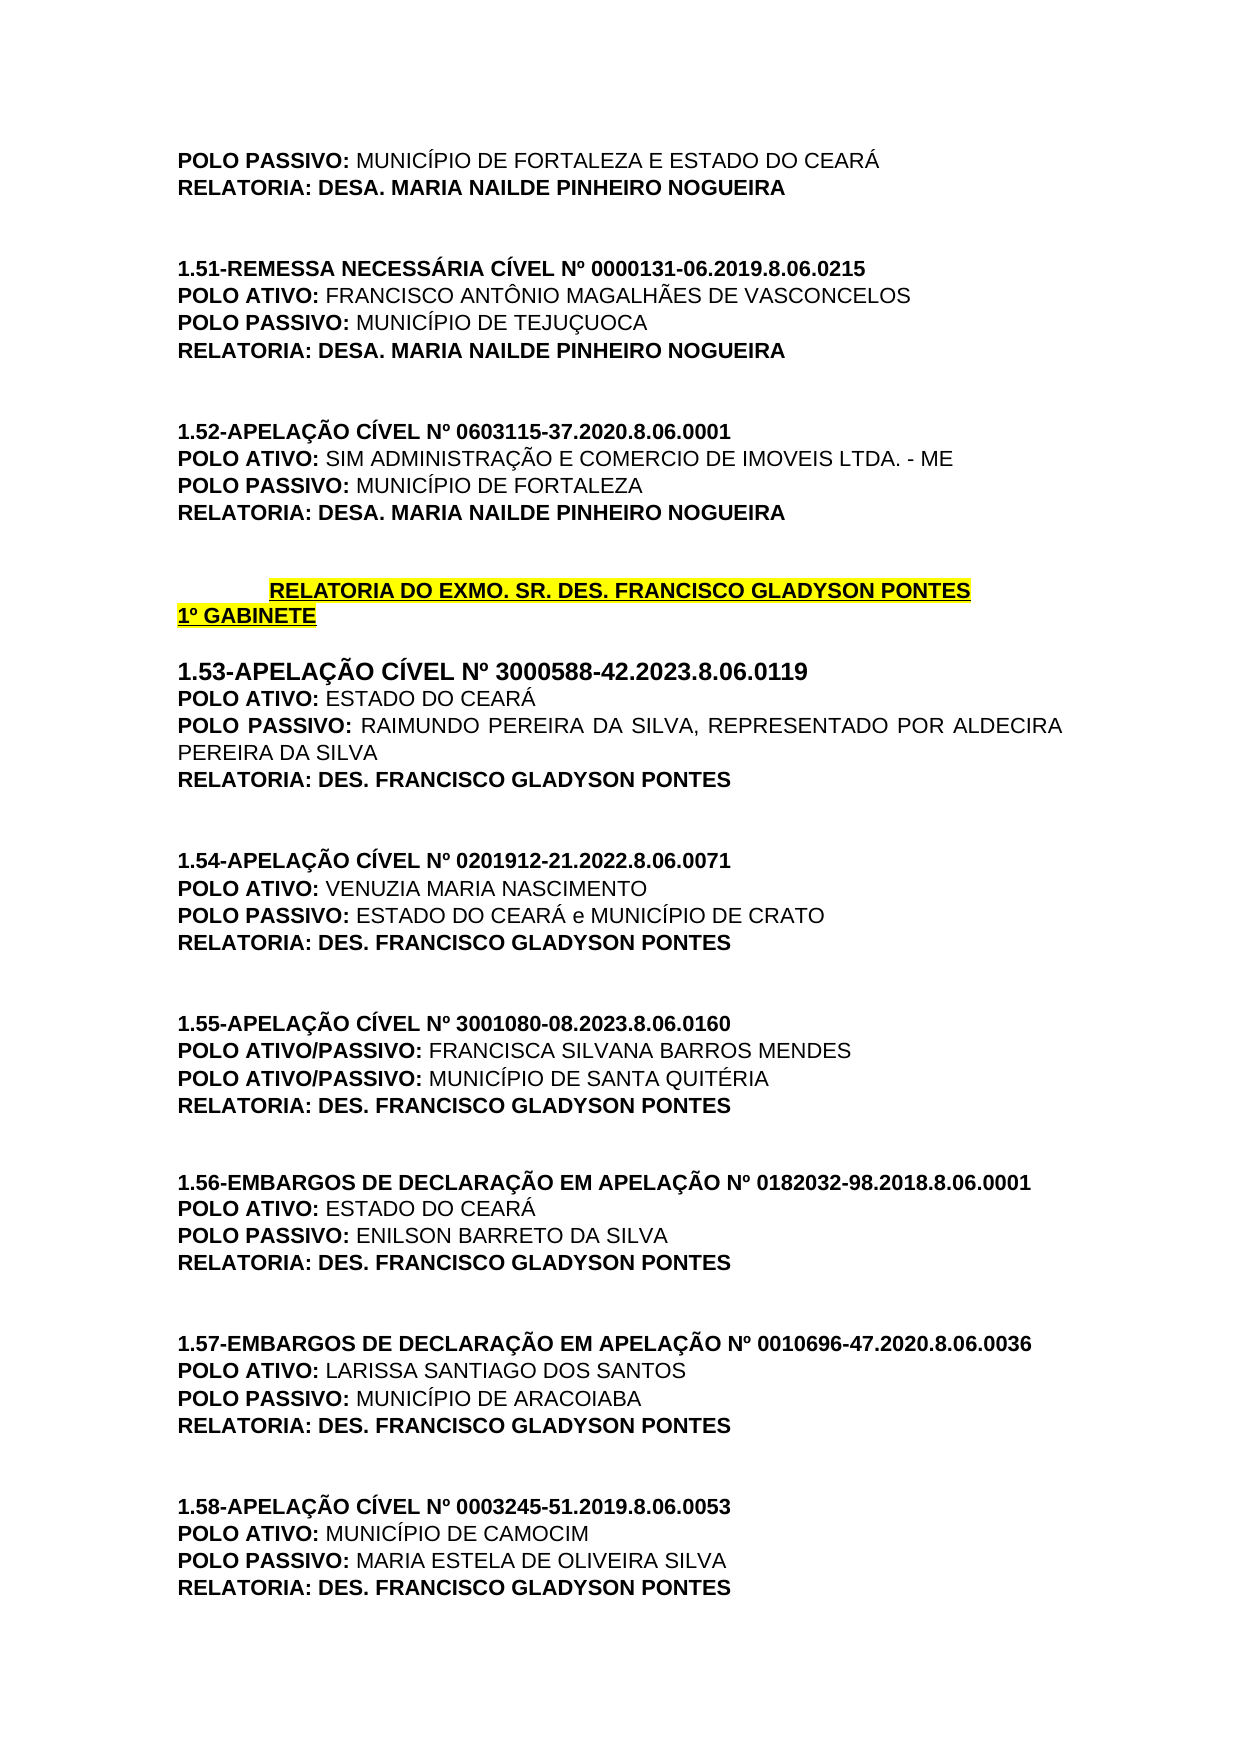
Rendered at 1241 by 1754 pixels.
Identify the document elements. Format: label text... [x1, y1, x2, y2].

text 1.58-APELAÇÃO CÍVEL Nº 0003245-51.2019.8.06.0053 [177, 1494, 1063, 1519]
text POLO ATIVO: ESTADO DO CEARÁ [177, 686, 1063, 711]
text POLO PASSIVO: ENILSON BARRETO DA SILVA [177, 1223, 1063, 1248]
text 1.55-APELAÇÃO CÍVEL Nº 3001080-08.2023.8.06.0160 [177, 1011, 1063, 1036]
text RELATORIA: DESA. MARIA NAILDE PINHEIRO NOGUEIRA [177, 337, 1063, 363]
text 1.56-EMBARGOS DE DECLARAÇÃO EM APELAÇÃO Nº 0182032-98.2018.8.06.0001 [177, 1170, 1063, 1196]
text POLO PASSIVO: MUNICÍPIO DE FORTALEZA E ESTADO DO CEARÁ [177, 148, 1063, 173]
text 1º GABINETE [177, 603, 1063, 628]
text POLO ATIVO: ESTADO DO CEARÁ [177, 1196, 1063, 1221]
text RELATORIA: DESA. MARIA NAILDE PINHEIRO NOGUEIRA [177, 500, 1063, 525]
text RELATORIA: DES. FRANCISCO GLADYSON PONTES [177, 1093, 1063, 1118]
text POLO PASSIVO: RAIMUNDO PEREIRA DA SILVA, REPRESENTADO POR ALDECIRA PEREIRA DA SILVA [177, 713, 1063, 765]
text POLO ATIVO: VENUZIA MARIA NASCIMENTO [177, 876, 1063, 901]
text 1.54-APELAÇÃO CÍVEL Nº 0201912-21.2022.8.06.0071 [177, 848, 1063, 874]
text POLO ATIVO: LARISSA SANTIAGO DOS SANTOS [177, 1358, 1063, 1383]
text POLO PASSIVO: MUNICÍPIO DE ARACOIABA [177, 1385, 1063, 1411]
text 1.57-EMBARGOS DE DECLARAÇÃO EM APELAÇÃO Nº 0010696-47.2020.8.06.0036 [177, 1331, 1063, 1356]
text POLO ATIVO: MUNICÍPIO DE CAMOCIM [177, 1521, 1063, 1546]
text RELATORIA: DES. FRANCISCO GLADYSON PONTES [177, 1413, 1063, 1438]
text RELATORIA: DES. FRANCISCO GLADYSON PONTES [177, 930, 1063, 955]
text POLO PASSIVO: MUNICÍPIO DE TEJUÇUOCA [177, 310, 1063, 336]
text 1.51-REMESSA NECESSÁRIA CÍVEL Nº 0000131-06.2019.8.06.0215 [177, 256, 1063, 281]
text POLO ATIVO/PASSIVO: MUNICÍPIO DE SANTA QUITÉRIA [177, 1066, 1063, 1091]
text RELATORIA: DES. FRANCISCO GLADYSON PONTES [177, 1250, 1063, 1275]
text POLO ATIVO/PASSIVO: FRANCISCA SILVANA BARROS MENDES [177, 1038, 1063, 1063]
text POLO ATIVO: FRANCISCO ANTÔNIO MAGALHÃES DE VASCONCELOS [177, 283, 1063, 308]
text 1.52-APELAÇÃO CÍVEL Nº 0603115-37.2020.8.06.0001 [177, 419, 1063, 444]
text RELATORIA: DESA. MARIA NAILDE PINHEIRO NOGUEIRA [177, 175, 1063, 200]
text RELATORIA: DES. FRANCISCO GLADYSON PONTES [177, 1575, 1063, 1601]
text 1.53-APELAÇÃO CÍVEL Nº 3000588-42.2023.8.06.0119 [177, 657, 1063, 686]
text RELATORIA DO EXMO. SR. DES. FRANCISCO GLADYSON PONTES [177, 578, 1063, 603]
text POLO PASSIVO: ESTADO DO CEARÁ e MUNICÍPIO DE CRATO [177, 903, 1063, 928]
text POLO PASSIVO: MARIA ESTELA DE OLIVEIRA SILVA [177, 1548, 1063, 1573]
text POLO PASSIVO: MUNICÍPIO DE FORTALEZA [177, 473, 1063, 498]
text RELATORIA: DES. FRANCISCO GLADYSON PONTES [177, 767, 1063, 792]
text POLO ATIVO: SIM ADMINISTRAÇÃO E COMERCIO DE IMOVEIS LTDA. - ME [177, 446, 1063, 471]
